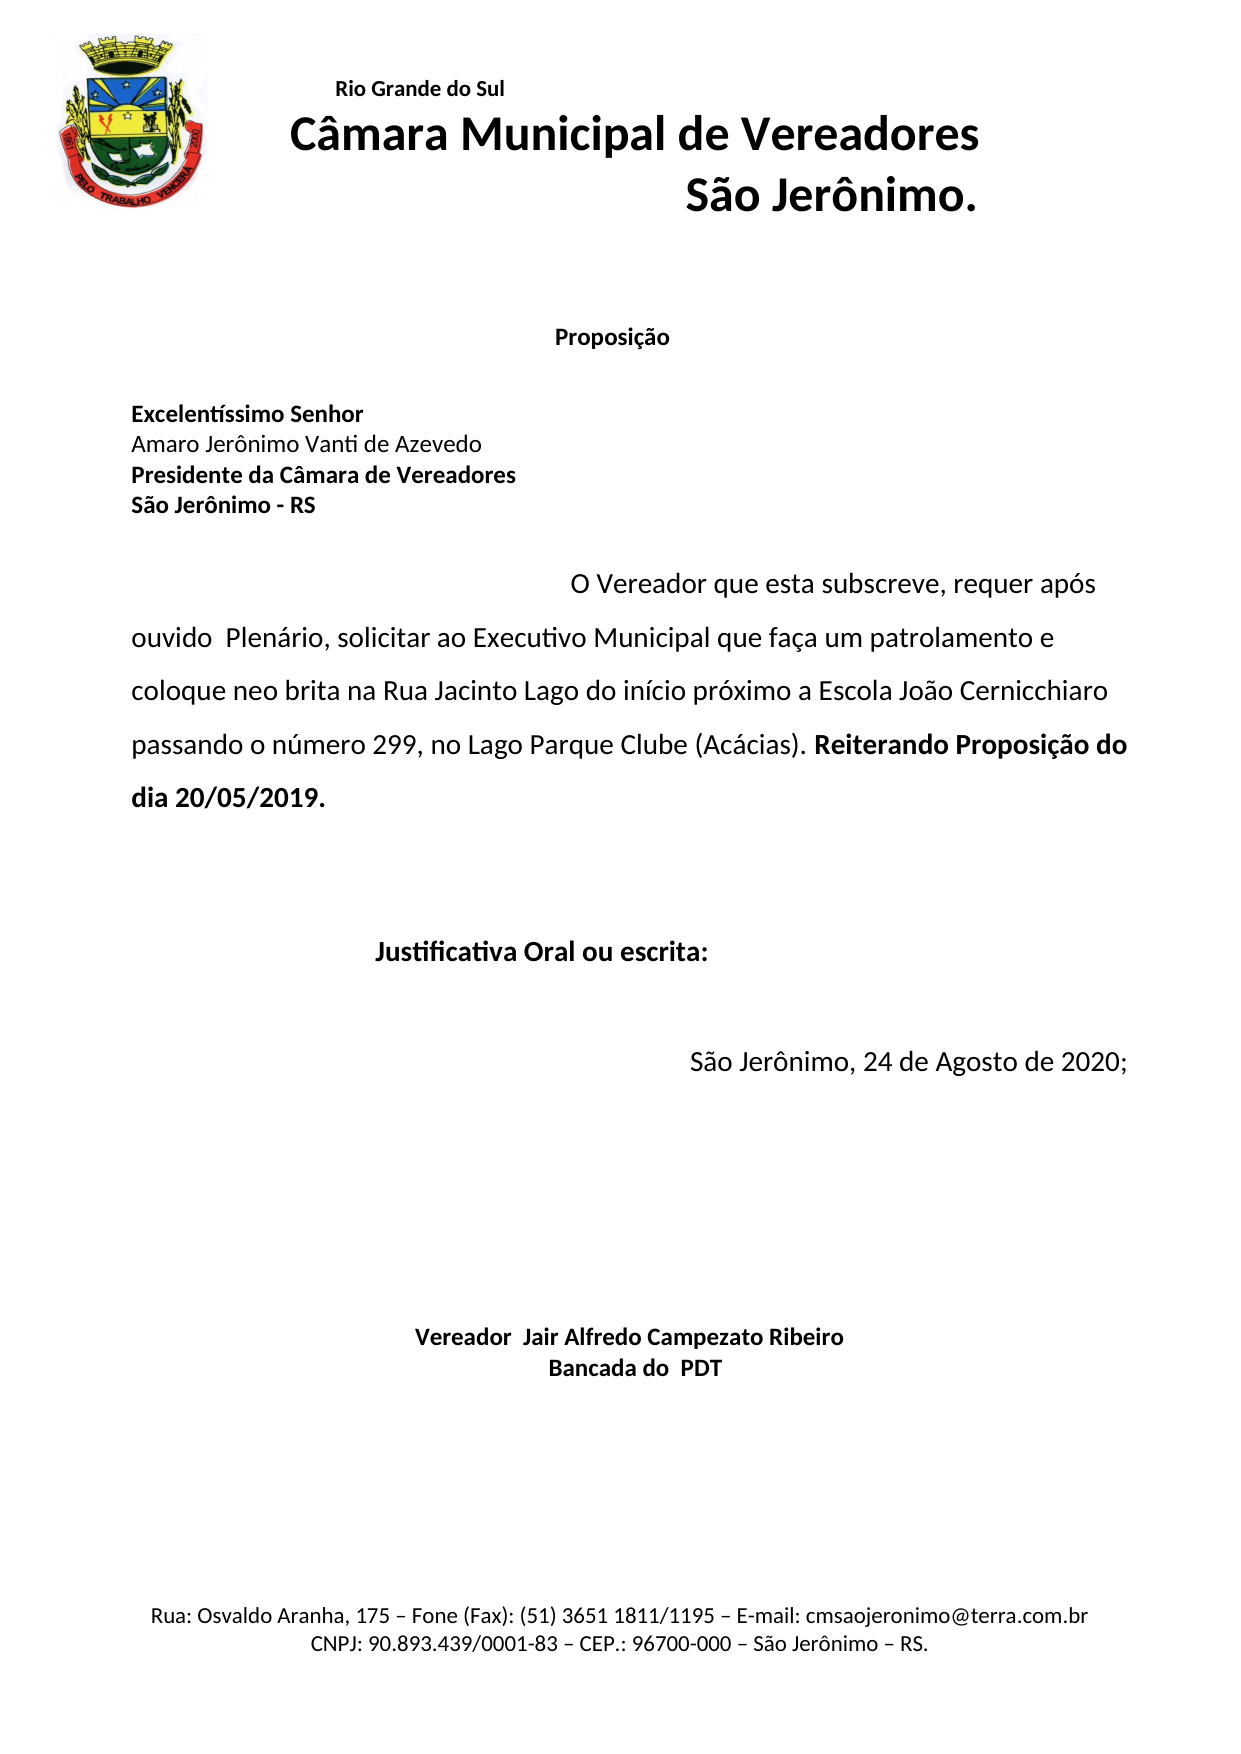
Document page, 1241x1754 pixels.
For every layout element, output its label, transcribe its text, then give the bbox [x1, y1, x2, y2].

text Justificativa Oral ou escrita: [169, 933, 1143, 968]
text Proposição [400, 322, 1128, 352]
text São Jerônimo, 24 de Agosto de 2020; [131, 1043, 1128, 1079]
text Bancada do PDT [75, 1352, 1128, 1383]
text Amaro Jerônimo Vanti de Azevedo [131, 428, 1128, 459]
text O Vereador que esta subscreve, requer após ouvido Plenário, solicitar ao Executivo Municipal que faça um patrolamento e coloque neo brita na Rua Jacinto Lago do início próximo a Escola João Cernicchiaro passando o número 299, no Lago Parque Clube (Acácias). Reiterando Proposição do dia 20/05/2019. [131, 566, 1128, 815]
text São Jerônimo - RS [131, 489, 1128, 520]
text Vereador Jair Alfredo Campezato Ribeiro [131, 1322, 1128, 1352]
text Presidente da Câmara de Vereadores [131, 459, 1128, 489]
text Excelentíssimo Senhor [131, 398, 1128, 428]
